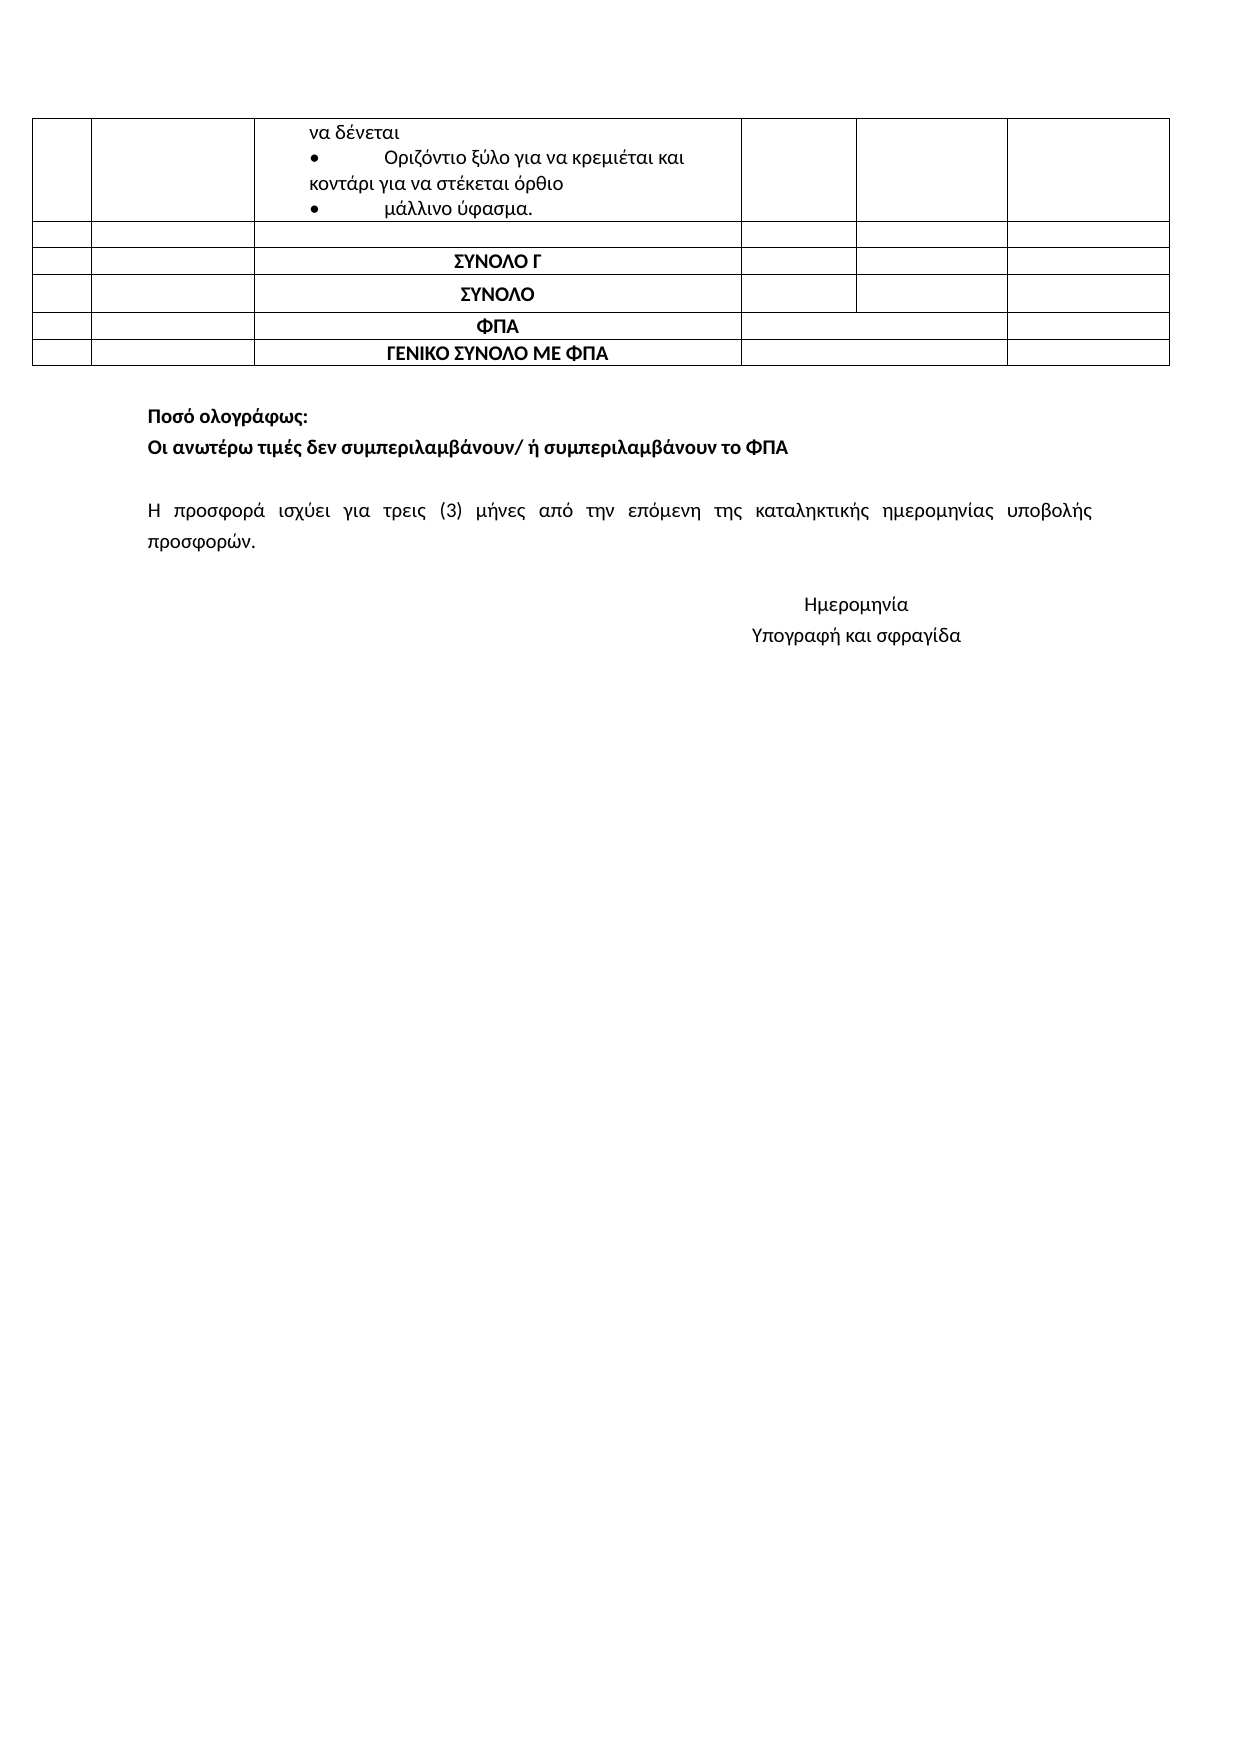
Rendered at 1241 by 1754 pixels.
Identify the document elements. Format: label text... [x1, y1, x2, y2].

table_cell [33, 119, 91, 221]
table_cell [742, 275, 856, 312]
table_cell [1008, 313, 1169, 339]
table_cell [33, 340, 91, 365]
table_cell [92, 248, 254, 274]
table_cell [33, 313, 91, 339]
table_cell [742, 248, 856, 274]
table_cell [857, 119, 1007, 221]
table_cell [33, 248, 91, 274]
text Η προσφορά ισχύει για τρεις (3) μήνες από την επόμενη της καταληκτικής ημερομηνίας υποβολής προσφορών. [148, 491, 1092, 554]
table_cell [1008, 119, 1169, 221]
table_cell ΦΠΑ [255, 313, 741, 339]
table_cell [92, 340, 254, 365]
table_cell [857, 248, 1007, 274]
table_cell [1008, 275, 1169, 312]
table_cell να δένεται • Οριζόντιο ξύλο για να κρεμιέται και κοντάρι για να στέκεται όρθιο • μάλλινο ύφασμα. [255, 119, 741, 221]
table_cell ΣΥΝΟΛΟ [255, 275, 741, 312]
table_cell [1008, 248, 1169, 274]
table_cell ΓΕΝΙΚΟ ΣΥΝΟΛΟ ΜΕ ΦΠΑ [255, 340, 741, 365]
table_cell [857, 222, 1007, 247]
table_cell [1008, 340, 1169, 365]
table_cell [33, 222, 91, 247]
table_cell [742, 340, 1007, 365]
text Ποσό ολογράφως: [148, 397, 1092, 429]
table_cell [742, 119, 856, 221]
table_cell [92, 275, 254, 312]
table_cell [857, 275, 1007, 312]
table_cell [742, 222, 856, 247]
table_cell [1008, 222, 1169, 247]
text Οι ανωτέρω τιμές δεν συμπεριλαμβάνουν/ ή συμπεριλαμβάνουν το ΦΠΑ [148, 429, 1092, 460]
text Ημερομηνία [620, 585, 1092, 616]
table_cell [33, 275, 91, 312]
table_cell [92, 313, 254, 339]
table_cell [92, 119, 254, 221]
table_cell [742, 313, 1007, 339]
table_cell [92, 222, 254, 247]
table_cell ΣΥΝΟΛΟ Γ [255, 248, 741, 274]
table_cell [255, 222, 741, 247]
text Υπογραφή και σφραγίδα [620, 616, 1092, 647]
